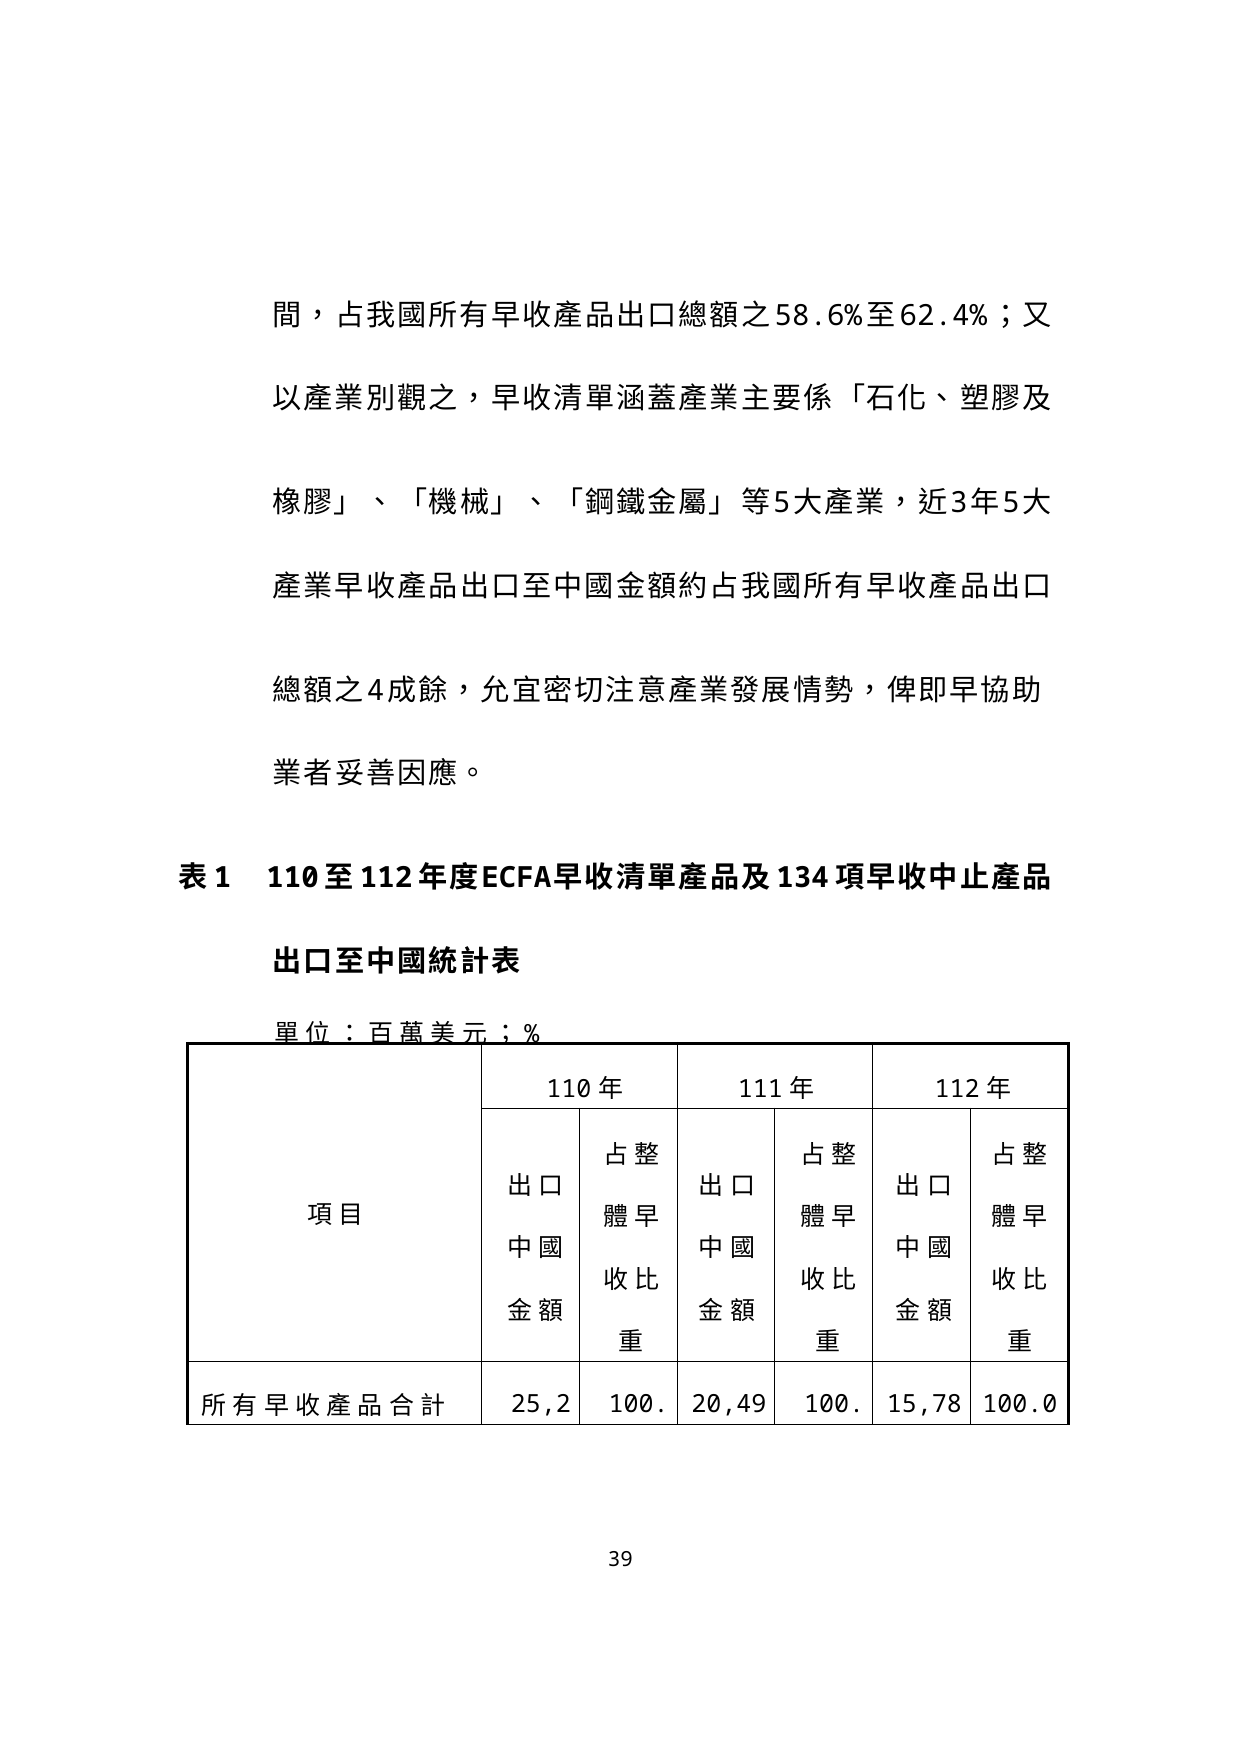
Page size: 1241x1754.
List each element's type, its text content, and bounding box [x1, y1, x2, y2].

table_header 112年 [873, 1045, 1067, 1107]
table_cell 100.0 [971, 1362, 1067, 1424]
text 間，占我國所有早收產品出口總額之58.6%至62.4%；又以產業別觀之，早收清單涵蓋產業主要係「石化、塑膠及橡膠」、「機械」、「鋼鐵金屬」等5大產業，近3年5大產業早收產品出口至中國金額約占我國所有早收產品出口總額之4成餘，允宜密切注意產業發展情勢，俾即早協助業者妥善因應。 [266, 229, 1063, 792]
text 表1 110至112年度ECFA早收清單產品及134項早收中止產品出口至中國統計表 單位：百萬美元；% [177, 792, 1063, 1042]
table_cell 出口中國金額 [482, 1109, 579, 1361]
table_cell 所有早收產品合計 [189, 1362, 481, 1424]
table_cell 100. [775, 1362, 872, 1424]
table_cell 100. [580, 1362, 677, 1424]
table_cell 占整體早收比重 [971, 1109, 1067, 1361]
table_cell 25,2 [482, 1362, 579, 1424]
table_header 110年 [482, 1045, 677, 1107]
table_cell 20,49 [678, 1362, 774, 1424]
table_cell 占整體早收比重 [775, 1109, 872, 1361]
table_header 111年 [678, 1045, 872, 1107]
table_cell 出口中國金額 [678, 1109, 774, 1361]
table_header 項目 [189, 1045, 481, 1361]
table_cell 占整體早收比重 [580, 1109, 677, 1361]
table_cell 15,78 [873, 1362, 970, 1424]
table_cell 出口中國金額 [873, 1109, 970, 1361]
